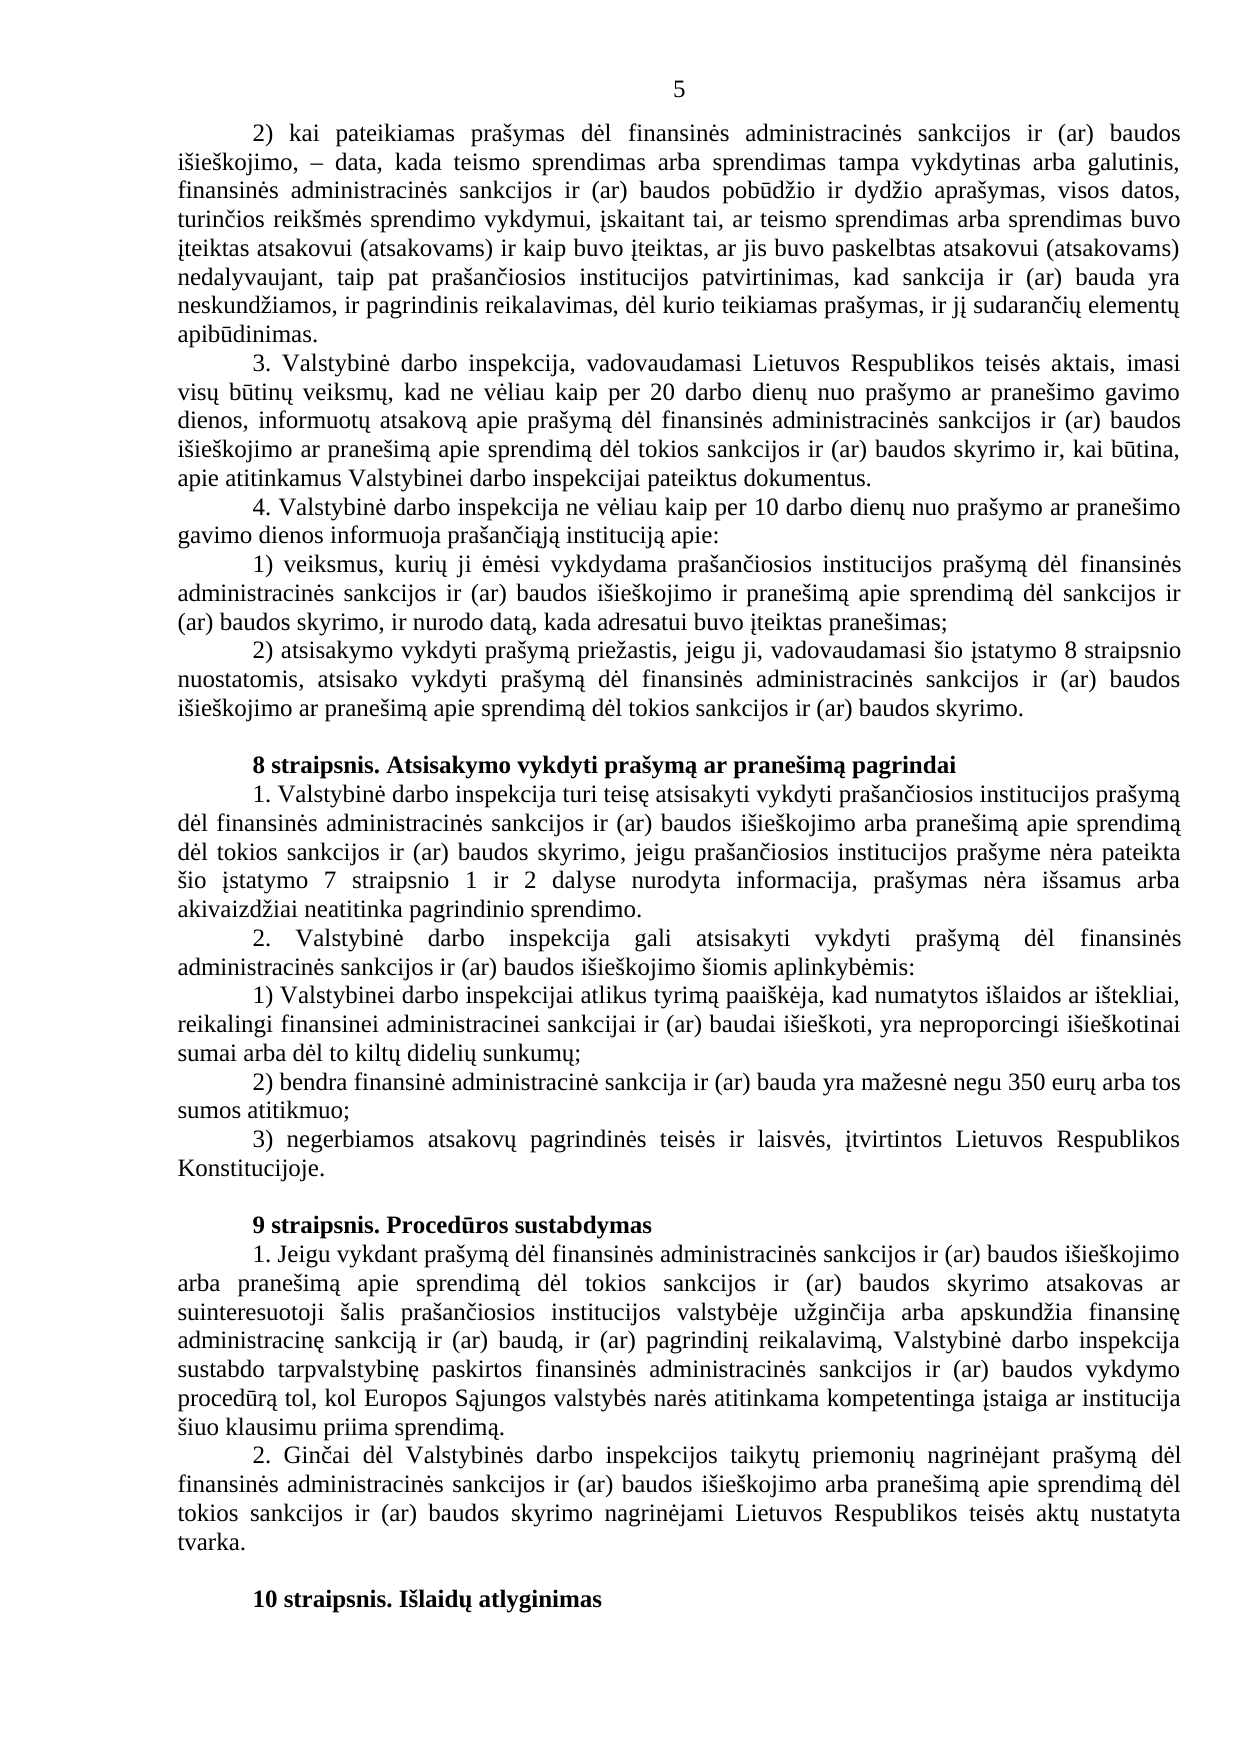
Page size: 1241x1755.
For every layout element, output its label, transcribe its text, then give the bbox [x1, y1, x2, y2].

text 9 straipsnis. Procedūros sustabdymas [177, 1211, 1181, 1239]
text 4. Valstybinė darbo inspekcija ne vėliau kaip per 10 darbo dienų nuo prašymo ar pranešimo gavimo dienos informuoja prašančiąją instituciją apie: [177, 492, 1181, 549]
text 1) Valstybinei darbo inspekcijai atlikus tyrimą paaiškėja, kad numatytos išlaidos ar ištekliai, reikalingi finansinei administracinei sankcijai ir (ar) baudai išieškoti, yra neproporcingi išieškotinai sumai arba dėl to kiltų didelių sunkumų; [177, 981, 1181, 1067]
text 2) bendra finansinė administracinė sankcija ir (ar) bauda yra mažesnė negu 350 eurų arba tos sumos atitikmuo; [177, 1067, 1181, 1124]
text 3) negerbiamos atsakovų pagrindinės teisės ir laisvės, įtvirtintos Lietuvos Respublikos Konstitucijoje. [177, 1124, 1181, 1182]
text 3. Valstybinė darbo inspekcija, vadovaudamasi Lietuvos Respublikos teisės aktais, imasi visų būtinų veiksmų, kad ne vėliau kaip per 20 darbo dienų nuo prašymo ar pranešimo gavimo dienos, informuotų atsakovą apie prašymą dėl finansinės administracinės sankcijos ir (ar) baudos išieškojimo ar pranešimą apie sprendimą dėl tokios sankcijos ir (ar) baudos skyrimo ir, kai būtina, apie atitinkamus Valstybinei darbo inspekcijai pateiktus dokumentus. [177, 348, 1181, 492]
text 8 straipsnis. Atsisakymo vykdyti prašymą ar pranešimą pagrindai [177, 751, 1181, 779]
text 2. Valstybinė darbo inspekcija gali atsisakyti vykdyti prašymą dėl finansinės administracinės sankcijos ir (ar) baudos išieškojimo šiomis aplinkybėmis: [177, 923, 1181, 981]
text 1) veiksmus, kurių ji ėmėsi vykdydama prašančiosios institucijos prašymą dėl finansinės administracinės sankcijos ir (ar) baudos išieškojimo ir pranešimą apie sprendimą dėl sankcijos ir (ar) baudos skyrimo, ir nurodo datą, kada adresatui buvo įteiktas pranešimas; [177, 549, 1181, 636]
text 2. Ginčai dėl Valstybinės darbo inspekcijos taikytų priemonių nagrinėjant prašymą dėl finansinės administracinės sankcijos ir (ar) baudos išieškojimo arba pranešimą apie sprendimą dėl tokios sankcijos ir (ar) baudos skyrimo nagrinėjami Lietuvos Respublikos teisės aktų nustatyta tvarka. [177, 1441, 1181, 1556]
text 1. Jeigu vykdant prašymą dėl finansinės administracinės sankcijos ir (ar) baudos išieškojimo arba pranešimą apie sprendimą dėl tokios sankcijos ir (ar) baudos skyrimo atsakovas ar suinteresuotoji šalis prašančiosios institucijos valstybėje užginčija arba apskundžia finansinę administracinę sankciją ir (ar) baudą, ir (ar) pagrindinį reikalavimą, Valstybinė darbo inspekcija sustabdo tarpvalstybinę paskirtos finansinės administracinės sankcijos ir (ar) baudos vykdymo procedūrą tol, kol Europos Sąjungos valstybės narės atitinkama kompetentinga įstaiga ar institucija šiuo klausimu priima sprendimą. [177, 1239, 1181, 1441]
text 2) kai pateikiamas prašymas dėl finansinės administracinės sankcijos ir (ar) baudos išieškojimo, – data, kada teismo sprendimas arba sprendimas tampa vykdytinas arba galutinis, finansinės administracinės sankcijos ir (ar) baudos pobūdžio ir dydžio aprašymas, visos datos, turinčios reikšmės sprendimo vykdymui, įskaitant tai, ar teismo sprendimas arba sprendimas buvo įteiktas atsakovui (atsakovams) ir kaip buvo įteiktas, ar jis buvo paskelbtas atsakovui (atsakovams) nedalyvaujant, taip pat prašančiosios institucijos patvirtinimas, kad sankcija ir (ar) bauda yra neskundžiamos, ir pagrindinis reikalavimas, dėl kurio teikiamas prašymas, ir jį sudarančių elementų apibūdinimas. [177, 118, 1181, 348]
text 2) atsisakymo vykdyti prašymą priežastis, jeigu ji, vadovaudamasi šio įstatymo 8 straipsnio nuostatomis, atsisako vykdyti prašymą dėl finansinės administracinės sankcijos ir (ar) baudos išieškojimo ar pranešimą apie sprendimą dėl tokios sankcijos ir (ar) baudos skyrimo. [177, 636, 1181, 722]
text 10 straipsnis. Išlaidų atlyginimas [177, 1584, 1181, 1613]
text 1. Valstybinė darbo inspekcija turi teisę atsisakyti vykdyti prašančiosios institucijos prašymą dėl finansinės administracinės sankcijos ir (ar) baudos išieškojimo arba pranešimą apie sprendimą dėl tokios sankcijos ir (ar) baudos skyrimo, jeigu prašančiosios institucijos prašyme nėra pateikta šio įstatymo 7 straipsnio 1 ir 2 dalyse nurodyta informacija, prašymas nėra išsamus arba akivaizdžiai neatitinka pagrindinio sprendimo. [177, 779, 1181, 923]
